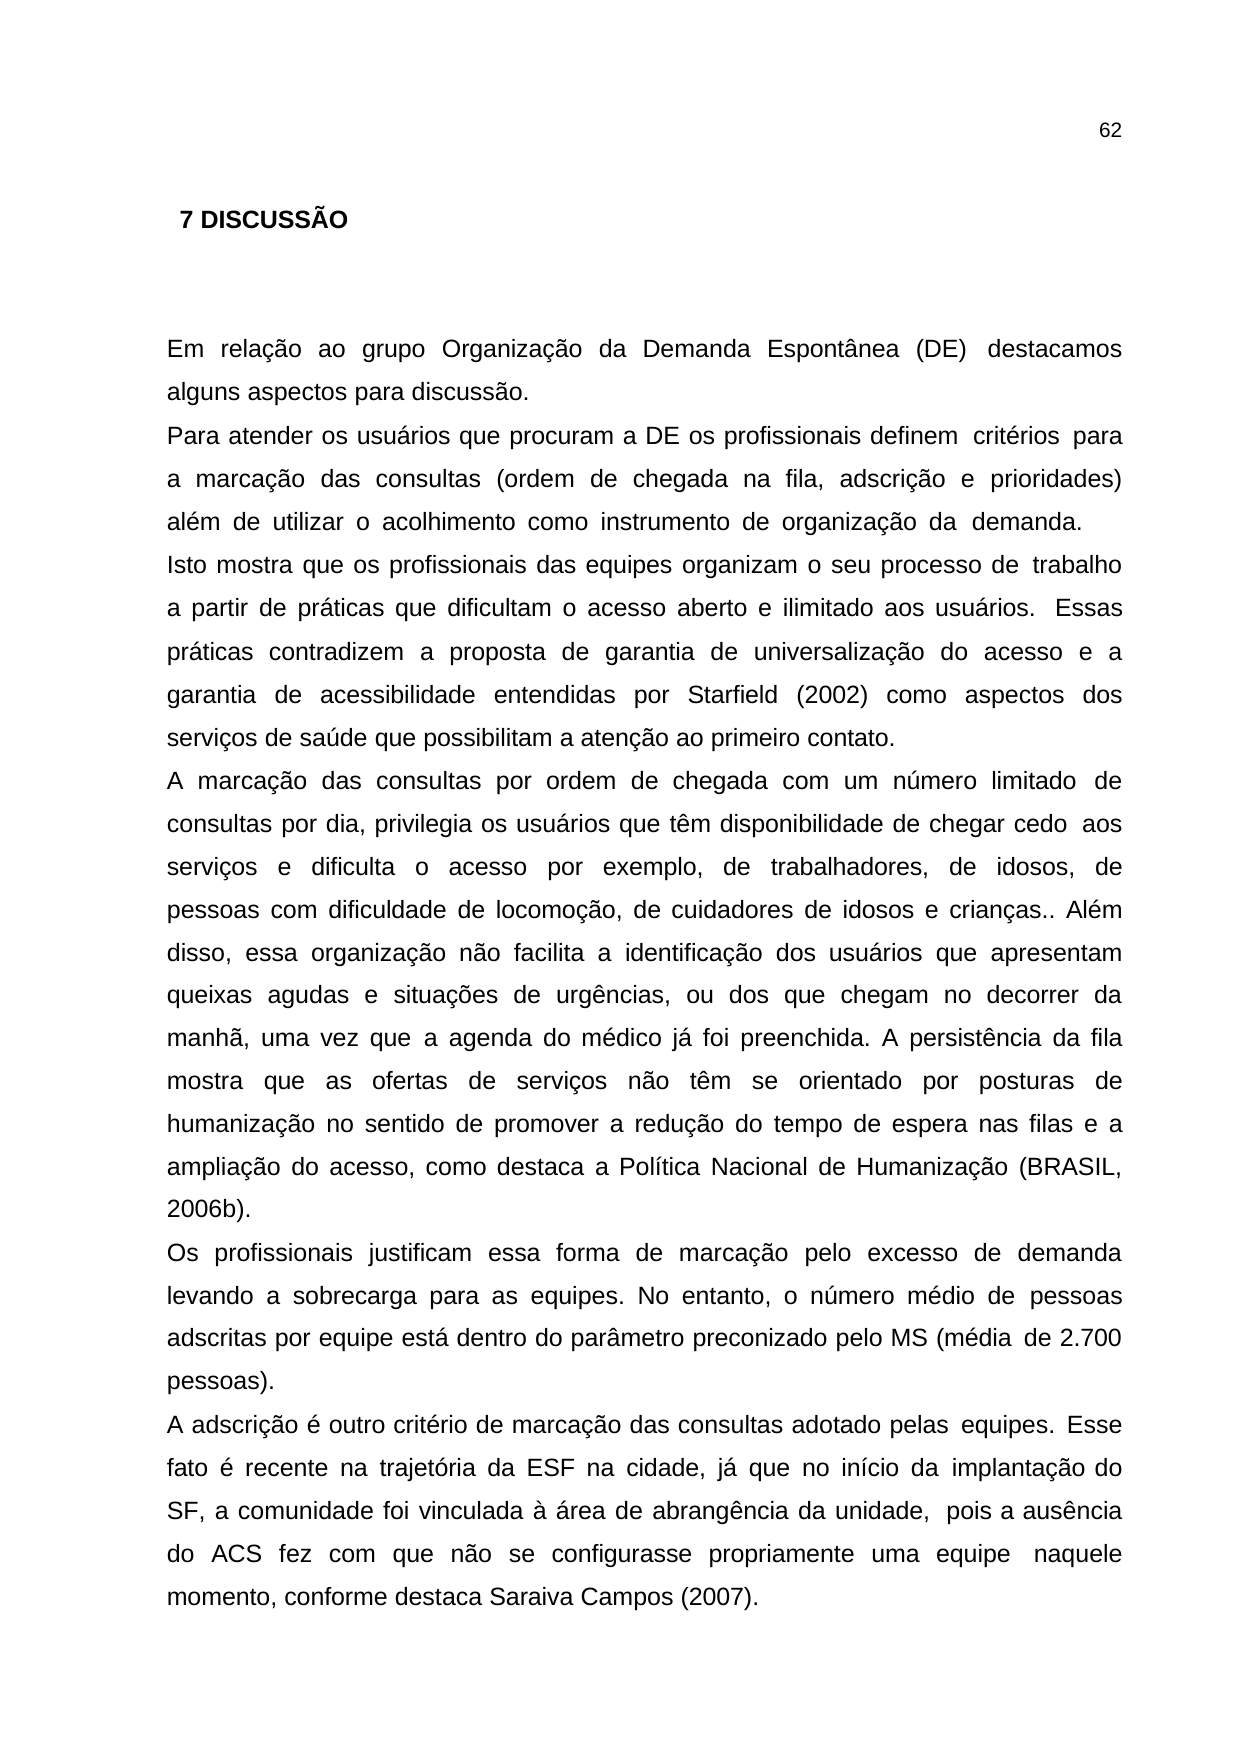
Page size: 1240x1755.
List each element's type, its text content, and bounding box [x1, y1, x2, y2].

list DISCUSSÃO [179, 205, 1133, 234]
text Em relação ao grupo Organização da Demanda Espontânea (DE) destacamos alguns aspectos para discussão. [167, 334, 1123, 406]
text Para atender os usuários que procuram a DE os profissionais definem critérios para a marcação das consultas (ordem de chegada na fila, adscrição e prioridades) além de utilizar o acolhimento como instrumento de organização da demanda. [167, 421, 1123, 536]
text Os profissionais justificam essa forma de marcação pelo excesso de demanda levando a sobrecarga para as equipes. No entanto, o número médio de pessoas adscritas por equipe está dentro do parâmetro preconizado pelo MS (média de 2.700 pessoas). [167, 1238, 1123, 1395]
text A marcação das consultas por ordem de chegada com um número limitado de consultas por dia, privilegia os usuários que têm disponibilidade de chegar cedo aos serviços e dificulta o acesso por exemplo, de trabalhadores, de idosos, de pessoas com dificuldade de locomoção, de cuidadores de idosos e crianças.. Além disso, essa organização não facilita a identificação dos usuários que apresentam queixas agudas e situações de urgências, ou dos que chegam no decorrer da manhã, uma vez que a agenda do médico já foi preenchida. A persistência da fila mostra que as ofertas de serviços não têm se orientado por posturas de humanização no sentido de promover a redução do tempo de espera nas filas e a ampliação do acesso, como destaca a Política Nacional de Humanização (BRASIL, 2006b). [167, 766, 1123, 1223]
text A adscrição é outro critério de marcação das consultas adotado pelas equipes. Esse fato é recente na trajetória da ESF na cidade, já que no início da implantação do SF, a comunidade foi vinculada à área de abrangência da unidade, pois a ausência do ACS fez com que não se configurasse propriamente uma equipe naquele momento, conforme destaca Saraiva Campos (2007). [167, 1409, 1123, 1611]
text Isto mostra que os profissionais das equipes organizam o seu processo de trabalho a partir de práticas que dificultam o acesso aberto e ilimitado aos usuários. Essas práticas contradizem a proposta de garantia de universalização do acesso e a garantia de acessibilidade entendidas por Starfield (2002) como aspectos dos serviços de saúde que possibilitam a atenção ao primeiro contato. [167, 550, 1123, 751]
